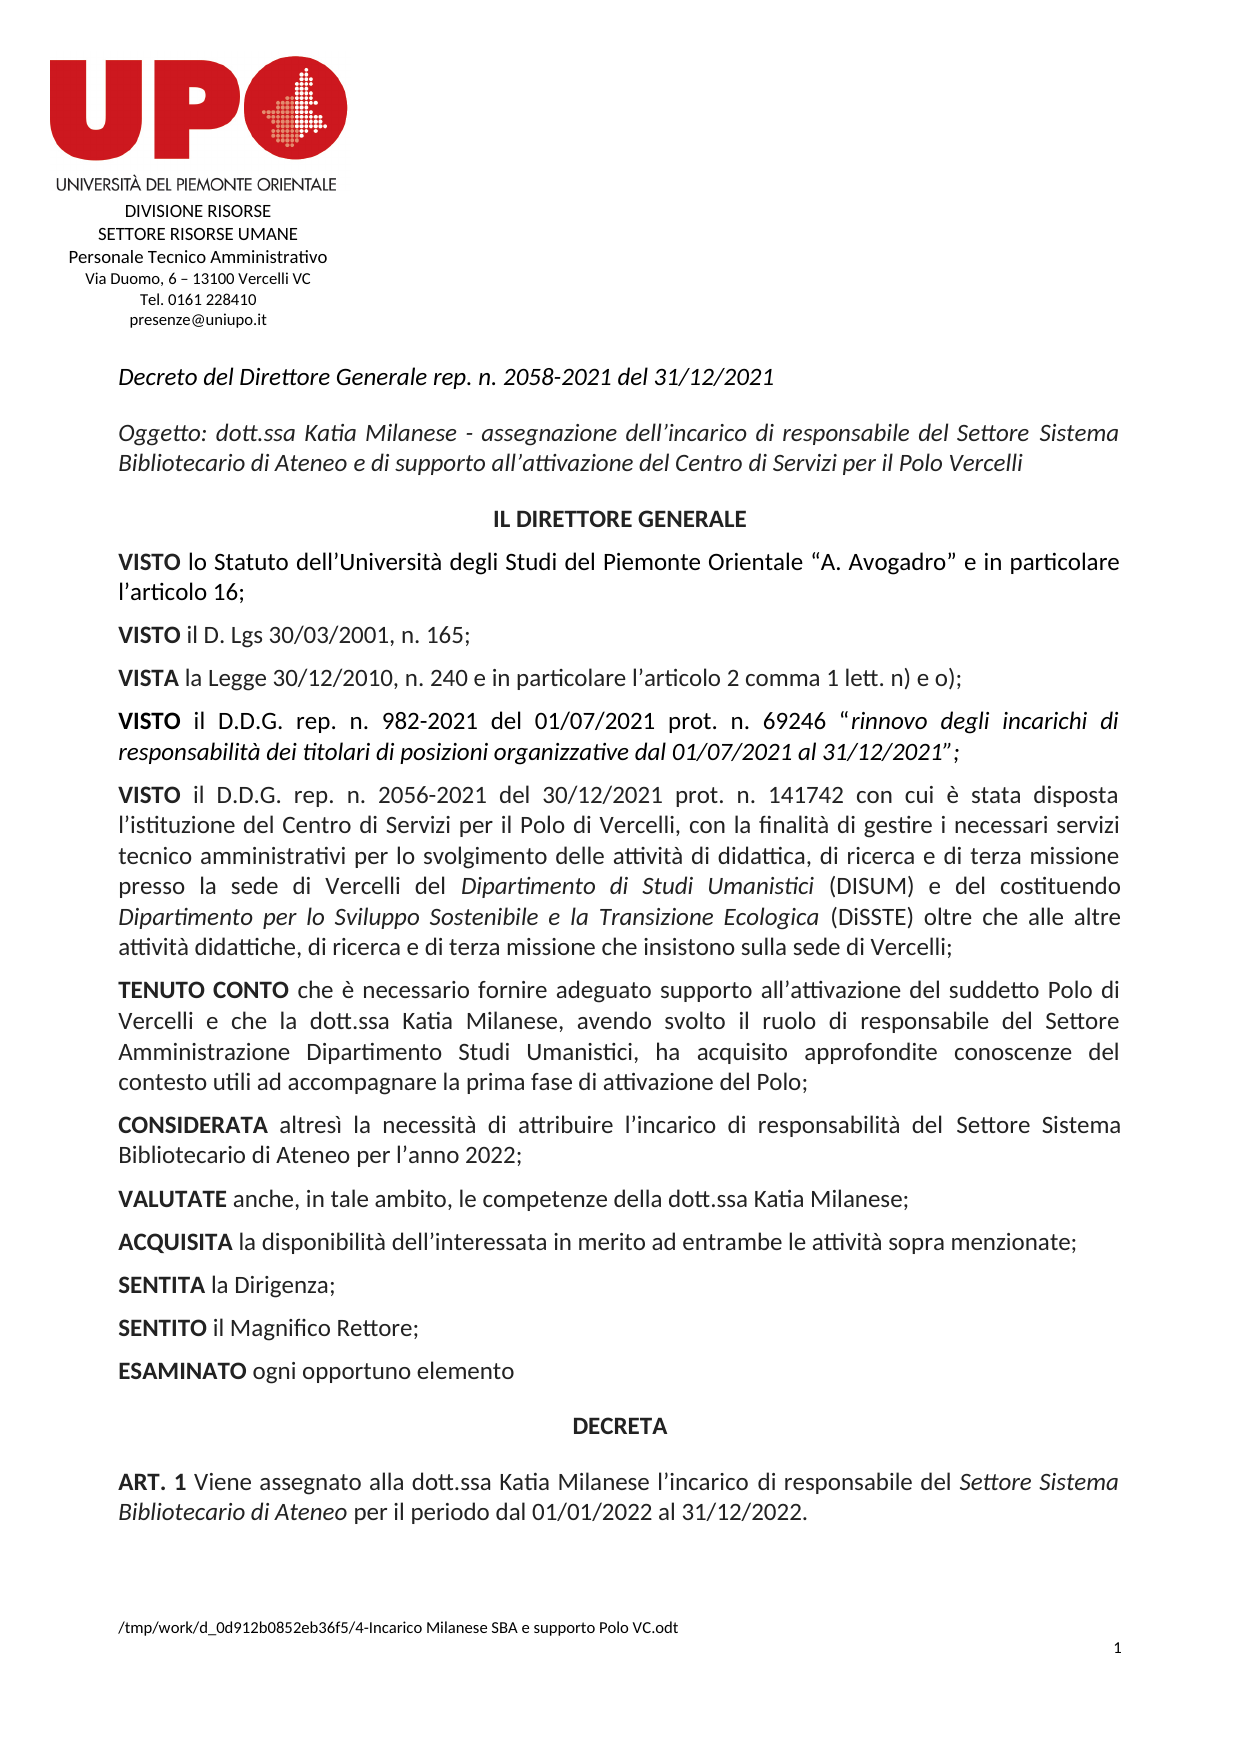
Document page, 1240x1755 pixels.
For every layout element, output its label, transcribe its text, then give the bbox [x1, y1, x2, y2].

text ESAMINATO ogni opportuno elemento [118, 1355, 1121, 1385]
text VISTO il D. Lgs 30/03/2001, n. 165; [118, 619, 1121, 650]
text Oggetto: dott.ssa Katia Milanese - assegnazione dell’incarico di responsabile del Settore Sistema Bibliotecario di Ateneo e di supporto all’attivazione del Centro di Servizi per il Polo Vercelli [118, 417, 1121, 478]
text SENTITO il Magnifico Rettore; [118, 1312, 1121, 1342]
text VISTA la Legge 30/12/2010, n. 240 e in particolare l’articolo 2 comma 1 lett. n) e o); [118, 662, 1121, 693]
text Decreto del Direttore Generale rep. n. 2058-2021 del 31/12/2021 [118, 361, 1121, 392]
text DECRETA [118, 1410, 1121, 1441]
text CONSIDERATA altresì la necessità di attribuire l’incarico di responsabilità del Settore Sistema Bibliotecario di Ateneo per l’anno 2022; [118, 1109, 1121, 1170]
text IL DIRETTORE GENERALE [118, 503, 1121, 533]
text ART. 1 Viene assegnato alla dott.ssa Katia Milanese l’incarico di responsabile del Settore Sistema Bibliotecario di Ateneo per il periodo dal 01/01/2022 al 31/12/2022. [118, 1466, 1121, 1527]
text SENTITA la Dirigenza; [118, 1269, 1121, 1299]
text VISTO lo Statuto dell’Università degli Studi del Piemonte Orientale “A. Avogadro” e in particolare l’articolo 16; [118, 546, 1121, 607]
text TENUTO CONTO che è necessario fornire adeguato supporto all’attivazione del suddetto Polo di Vercelli e che la dott.ssa Katia Milanese, avendo svolto il ruolo di responsabile del Settore Amministrazione Dipartimento Studi Umanistici, ha acquisito approfondite conoscenze del contesto utili ad accompagnare la prima fase di attivazione del Polo; [118, 974, 1121, 1097]
text VISTO il D.D.G. rep. n. 2056-2021 del 30/12/2021 prot. n. 141742 con cui è stata disposta l’istituzione del Centro di Servizi per il Polo di Vercelli, con la finalità di gestire i necessari servizi tecnico amministrativi per lo svolgimento delle attività di didattica, di ricerca e di terza missione presso la sede di Vercelli del Dipartimento di Studi Umanistici (DISUM) e del costituendo Dipartimento per lo Sviluppo Sostenibile e la Transizione Ecologica (DiSSTE) oltre che alle altre attività didattiche, di ricerca e di terza missione che insistono sulla sede di Vercelli; [118, 779, 1121, 962]
text VISTO il D.D.G. rep. n. 982-2021 del 01/07/2021 prot. n. 69246 “rinnovo degli incarichi di responsabilità dei titolari di posizioni organizzative dal 01/07/2021 al 31/12/2021”; [118, 705, 1121, 766]
text VALUTATE anche, in tale ambito, le competenze della dott.ssa Katia Milanese; [118, 1183, 1121, 1213]
text ACQUISITA la disponibilità dell’interessata in merito ad entrambe le attività sopra menzionate; [118, 1226, 1121, 1256]
